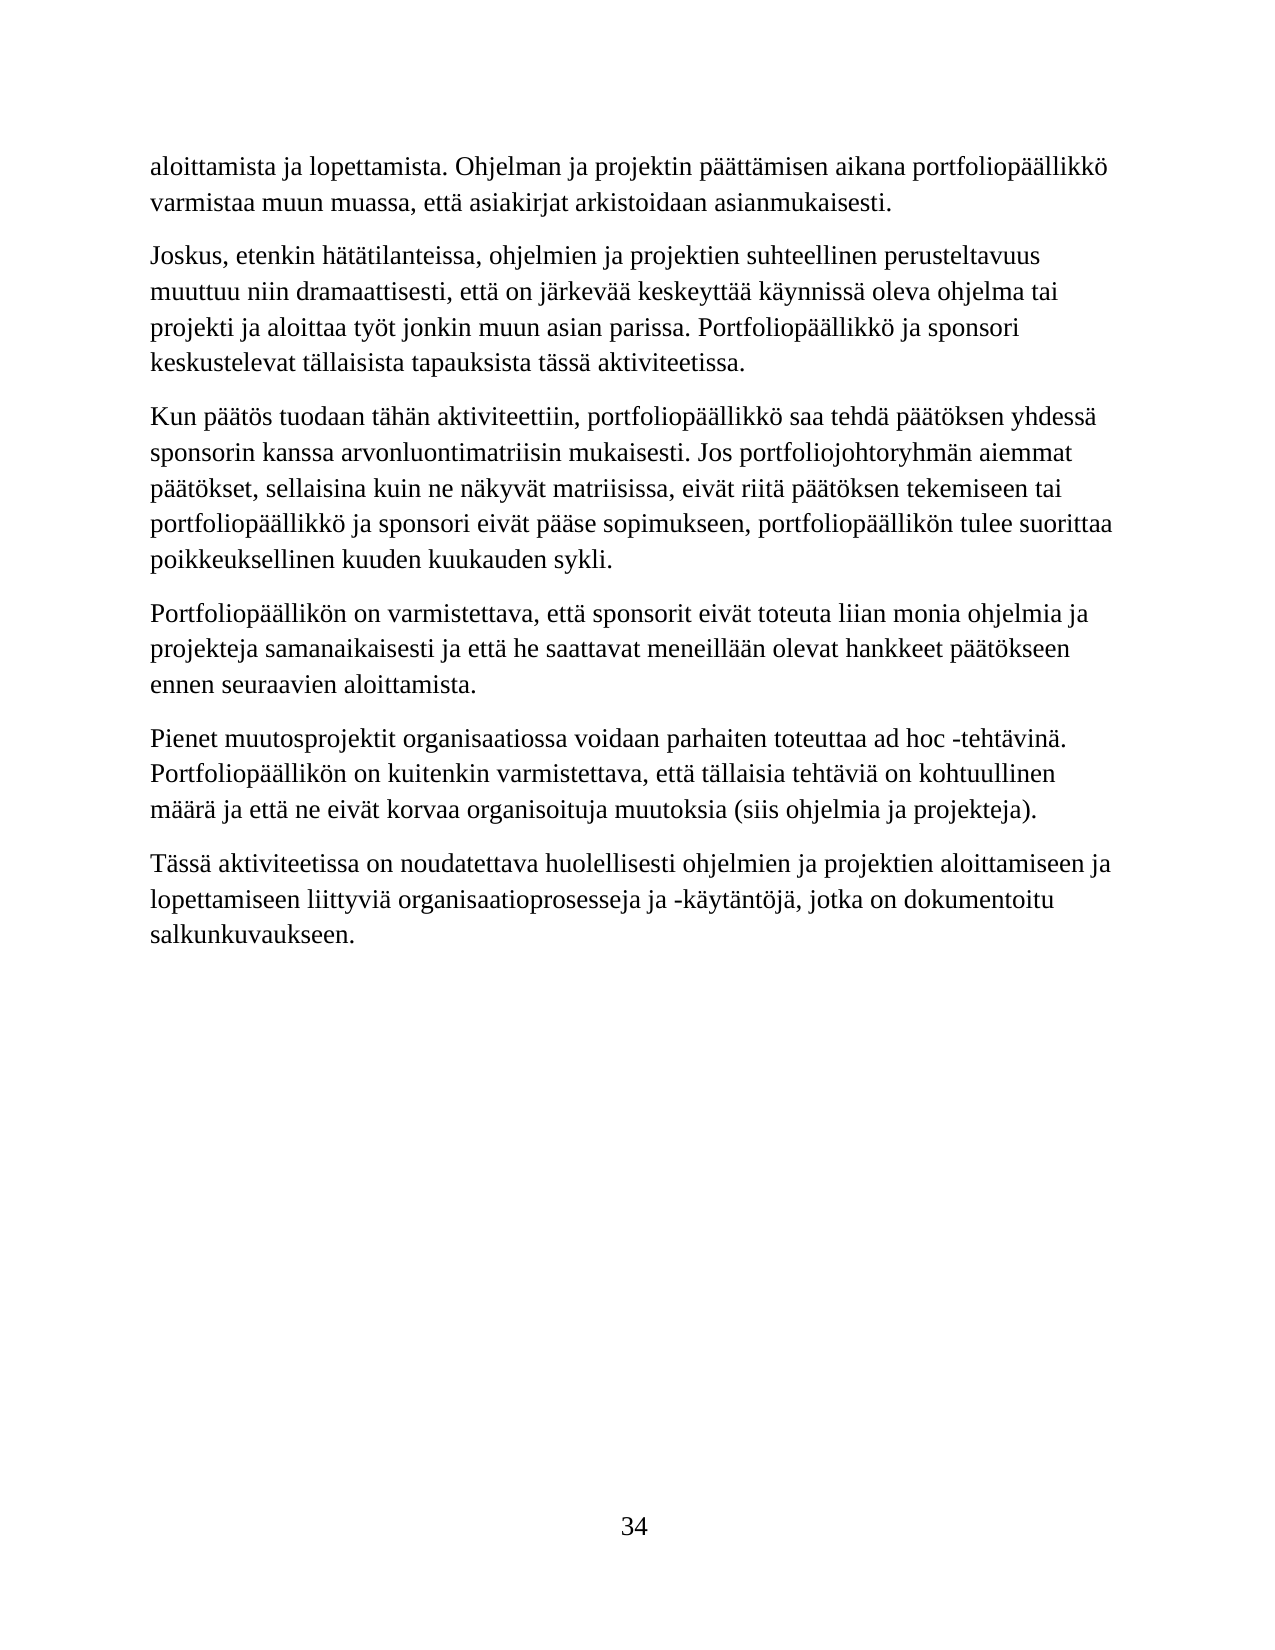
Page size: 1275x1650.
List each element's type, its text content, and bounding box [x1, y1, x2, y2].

text Portfoliopäällikön on varmistettava, että sponsorit eivät toteuta liian monia ohjelmia ja projekteja samanaikaisesti ja että he saattavat meneillään olevat hankkeet päätökseen ennen seuraavien aloittamista. [150, 597, 1125, 699]
text Tässä aktiviteetissa on noudatettava huolellisesti ohjelmien ja projektien aloittamiseen ja lopettamiseen liittyviä organisaatioprosesseja ja -käytäntöjä, jotka on dokumentoitu salkunkuvaukseen. [150, 847, 1125, 949]
text aloittamista ja lopettamista. Ohjelman ja projektin päättämisen aikana portfoliopäällikkö varmistaa muun muassa, että asiakirjat arkistoidaan asianmukaisesti. [150, 150, 1125, 217]
text Pienet muutosprojektit organisaatiossa voidaan parhaiten toteuttaa ad hoc -tehtävinä. Portfoliopäällikön on kuitenkin varmistettava, että tällaisia tehtäviä on kohtuullinen määrä ja että ne eivät korvaa organisoituja muutoksia (siis ohjelmia ja projekteja). [150, 722, 1125, 824]
text Joskus, etenkin hätätilanteissa, ohjelmien ja projektien suhteellinen perusteltavuus muuttuu niin dramaattisesti, että on järkevää keskeyttää käynnissä oleva ohjelma tai projekti ja aloittaa työt jonkin muun asian parissa. Portfoliopäällikkö ja sponsori keskustelevat tällaisista tapauksista tässä aktiviteetissa. [150, 239, 1125, 378]
text Kun päätös tuodaan tähän aktiviteettiin, portfoliopäällikkö saa tehdä päätöksen yhdessä sponsorin kanssa arvonluontimatriisin mukaisesti. Jos portfoliojohtoryhmän aiemmat päätökset, sellaisina kuin ne näkyvät matriisissa, eivät riitä päätöksen tekemiseen tai portfoliopäällikkö ja sponsori eivät pääse sopimukseen, portfoliopäällikön tulee suorittaa poikkeuksellinen kuuden kuukauden sykli. [150, 400, 1125, 574]
